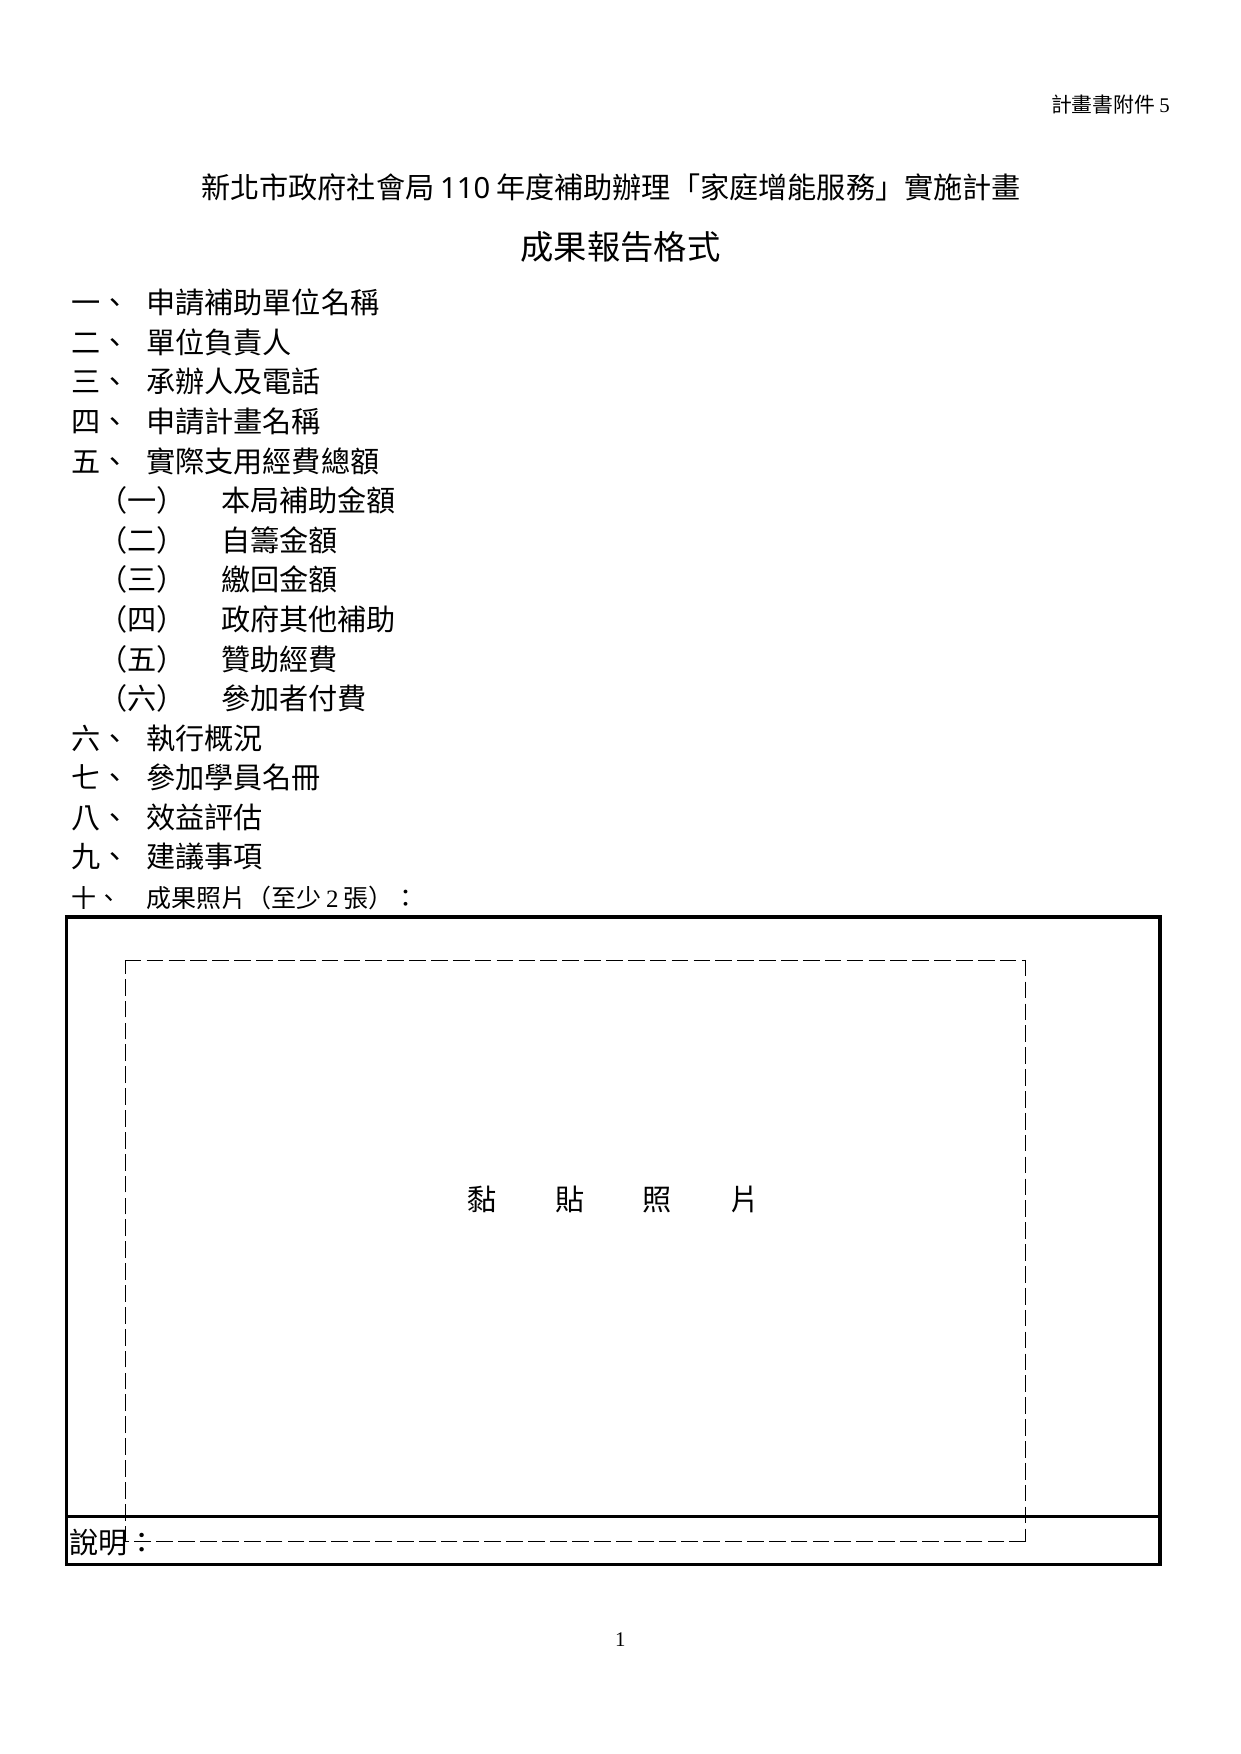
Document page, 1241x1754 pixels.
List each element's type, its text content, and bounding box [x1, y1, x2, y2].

list 承辦人及電話 [71, 361, 1169, 401]
list 效益評估 [71, 797, 1169, 836]
list 參加者付費 [98, 678, 1169, 717]
table_header 黏 貼 照 片 [68, 919, 1158, 1515]
list 政府其他補助 [98, 599, 1169, 638]
list 單位負責人 [71, 322, 1169, 361]
text 成果報告格式 [71, 207, 1169, 282]
list 執行概況 [71, 717, 1169, 757]
text 新北市政府社會局110年度補助辦理「家庭增能服務」實施計畫 [52, 165, 1169, 207]
list 繳回金額 [98, 559, 1169, 599]
list 申請補助單位名稱 [71, 282, 1169, 322]
list 建議事項 [71, 836, 1169, 876]
list 實際支用經費總額 [71, 440, 1169, 480]
table_cell 說明： [68, 1518, 1158, 1563]
list 成果照片（至少2張）： [71, 876, 1169, 915]
list 申請計畫名稱 [71, 401, 1169, 440]
list 自籌金額 [98, 519, 1169, 559]
list 參加學員名冊 [71, 757, 1169, 797]
list 贊助經費 [98, 638, 1169, 678]
list 本局補助金額 [98, 480, 1169, 519]
